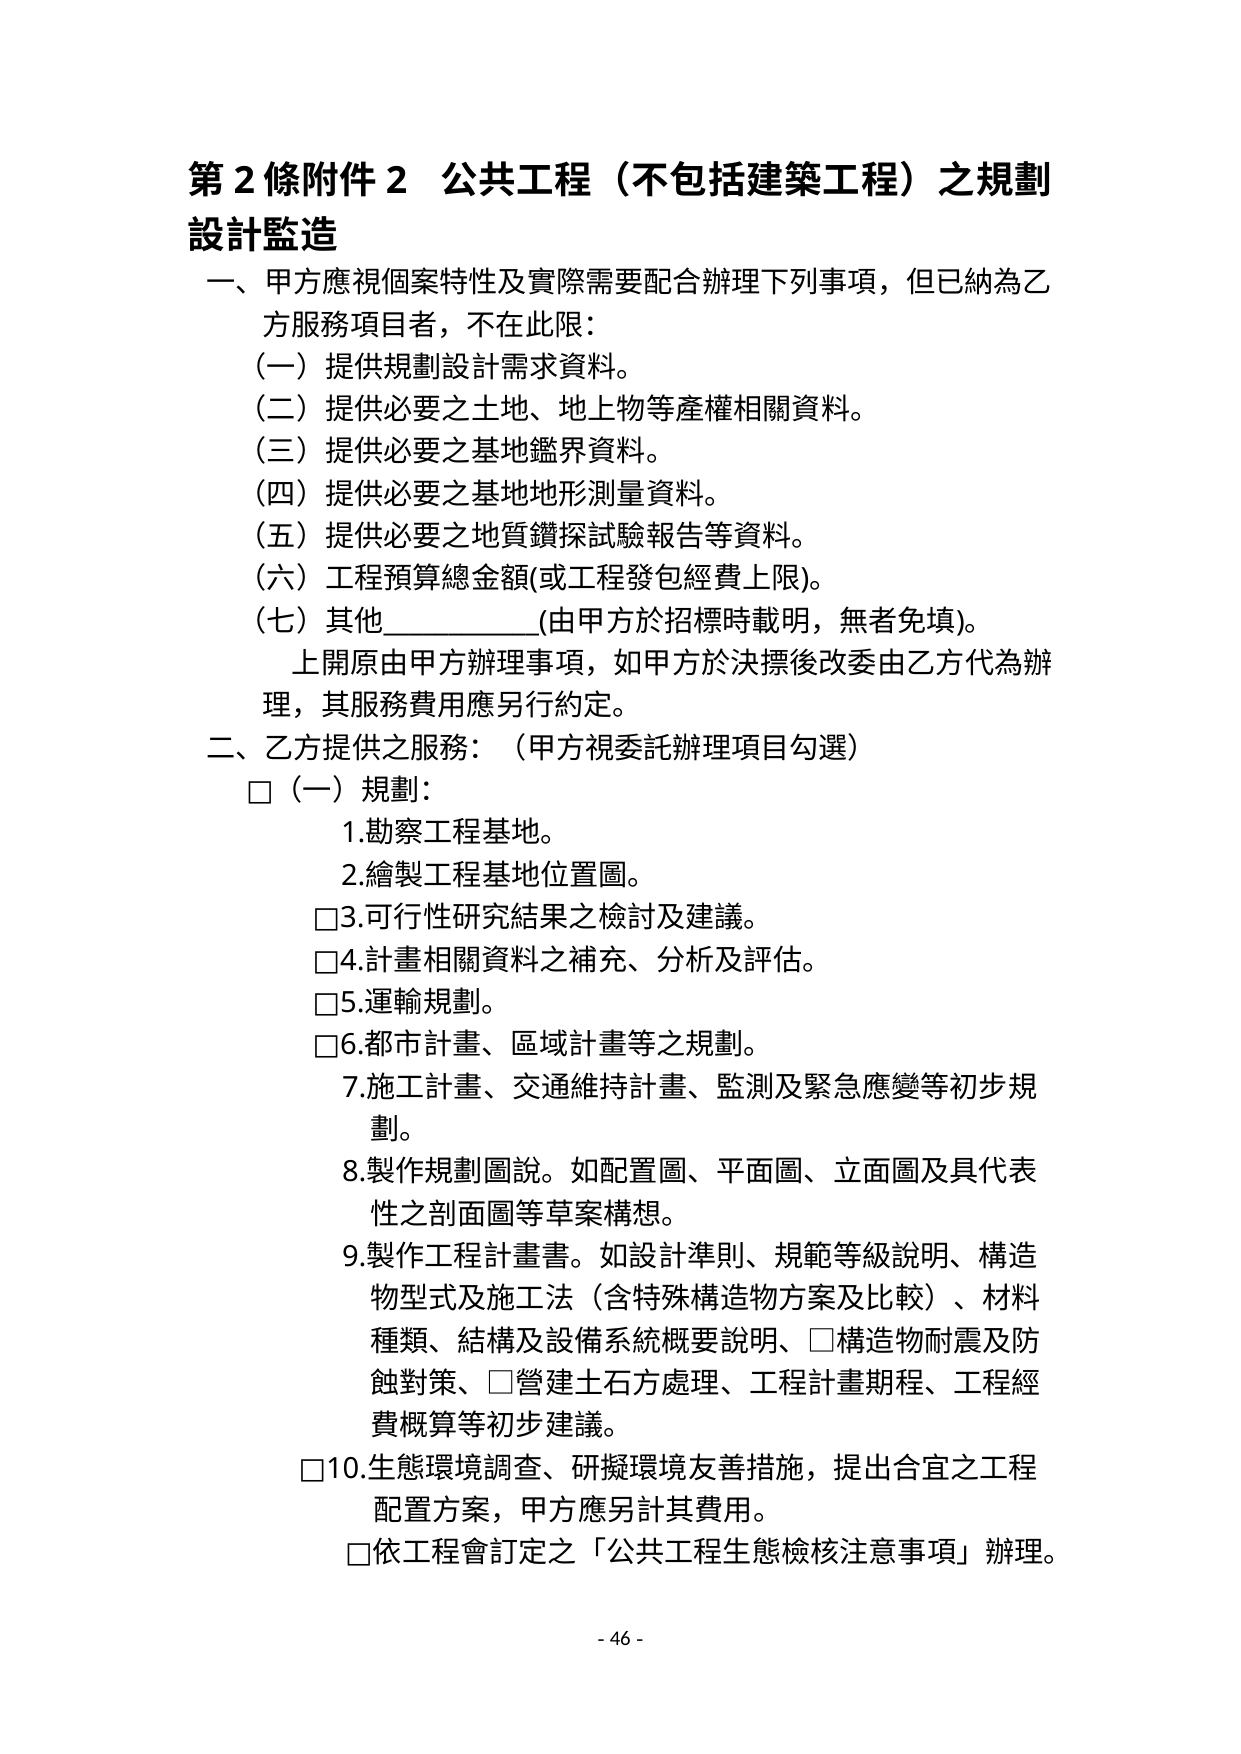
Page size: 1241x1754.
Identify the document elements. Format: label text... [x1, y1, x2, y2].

text （六）工程預算總金額(或工程發包經費上限)。 [237, 555, 1053, 597]
text 8.製作規劃圖說。如配置圖、平面圖、立面圖及具代表性之剖面圖等草案構想。 [342, 1148, 1053, 1233]
text （四）提供必要之基地地形測量資料。 [237, 470, 1053, 512]
text 9.製作工程計畫書。如設計準則、規範等級說明、構造物型式及施工法（含特殊構造物方案及比較）、材料種類、結構及設備系統概要說明、□構造物耐震及防蝕對策、□營建土石方處理、工程計畫期程、工程經費概算等初步建議。 [342, 1233, 1053, 1444]
text □5.運輸規劃。 [312, 978, 1053, 1021]
text □4.計畫相關資料之補充、分析及評估。 [312, 936, 1053, 978]
text （五）提供必要之地質鑽探試驗報告等資料。 [237, 512, 1053, 555]
text （二）提供必要之土地、地上物等產權相關資料。 [237, 386, 1053, 428]
text □3.可行性研究結果之檢討及建議。 [312, 894, 1053, 936]
text 一、甲方應視個案特性及實際需要配合辦理下列事項，但已納為乙方服務項目者，不在此限： [206, 259, 1053, 343]
text （七）其他____________(由甲方於招標時載明，無者免填)。 [237, 597, 1053, 639]
text 第2條附件2 公共工程（不包括建築工程）之規劃設計監造 [187, 150, 1053, 259]
text （三）提供必要之基地鑑界資料。 [237, 428, 1053, 470]
text 7.施工計畫、交通維持計畫、監測及緊急應變等初步規劃。 [342, 1063, 1053, 1148]
text □依工程會訂定之「公共工程生態檢核注意事項」辦理。 [345, 1529, 1053, 1571]
text □10.生態環境調查、研擬環境友善措施，提出合宜之工程配置方案，甲方應另計其費用。 [298, 1444, 1053, 1529]
text 上開原由甲方辦理事項，如甲方於決摽後改委由乙方代為辦理，其服務費用應另行約定。 [262, 639, 1053, 724]
text （一）提供規劃設計需求資料。 [237, 343, 1053, 386]
text □6.都市計畫、區域計畫等之規劃。 [312, 1021, 1053, 1063]
text 1.勘察工程基地。 [341, 809, 1053, 851]
text 2.繪製工程基地位置圖。 [341, 851, 1053, 894]
text □（一）規劃： [187, 766, 1053, 809]
text 二、乙方提供之服務：（甲方視委託辦理項目勾選） [206, 724, 1053, 766]
